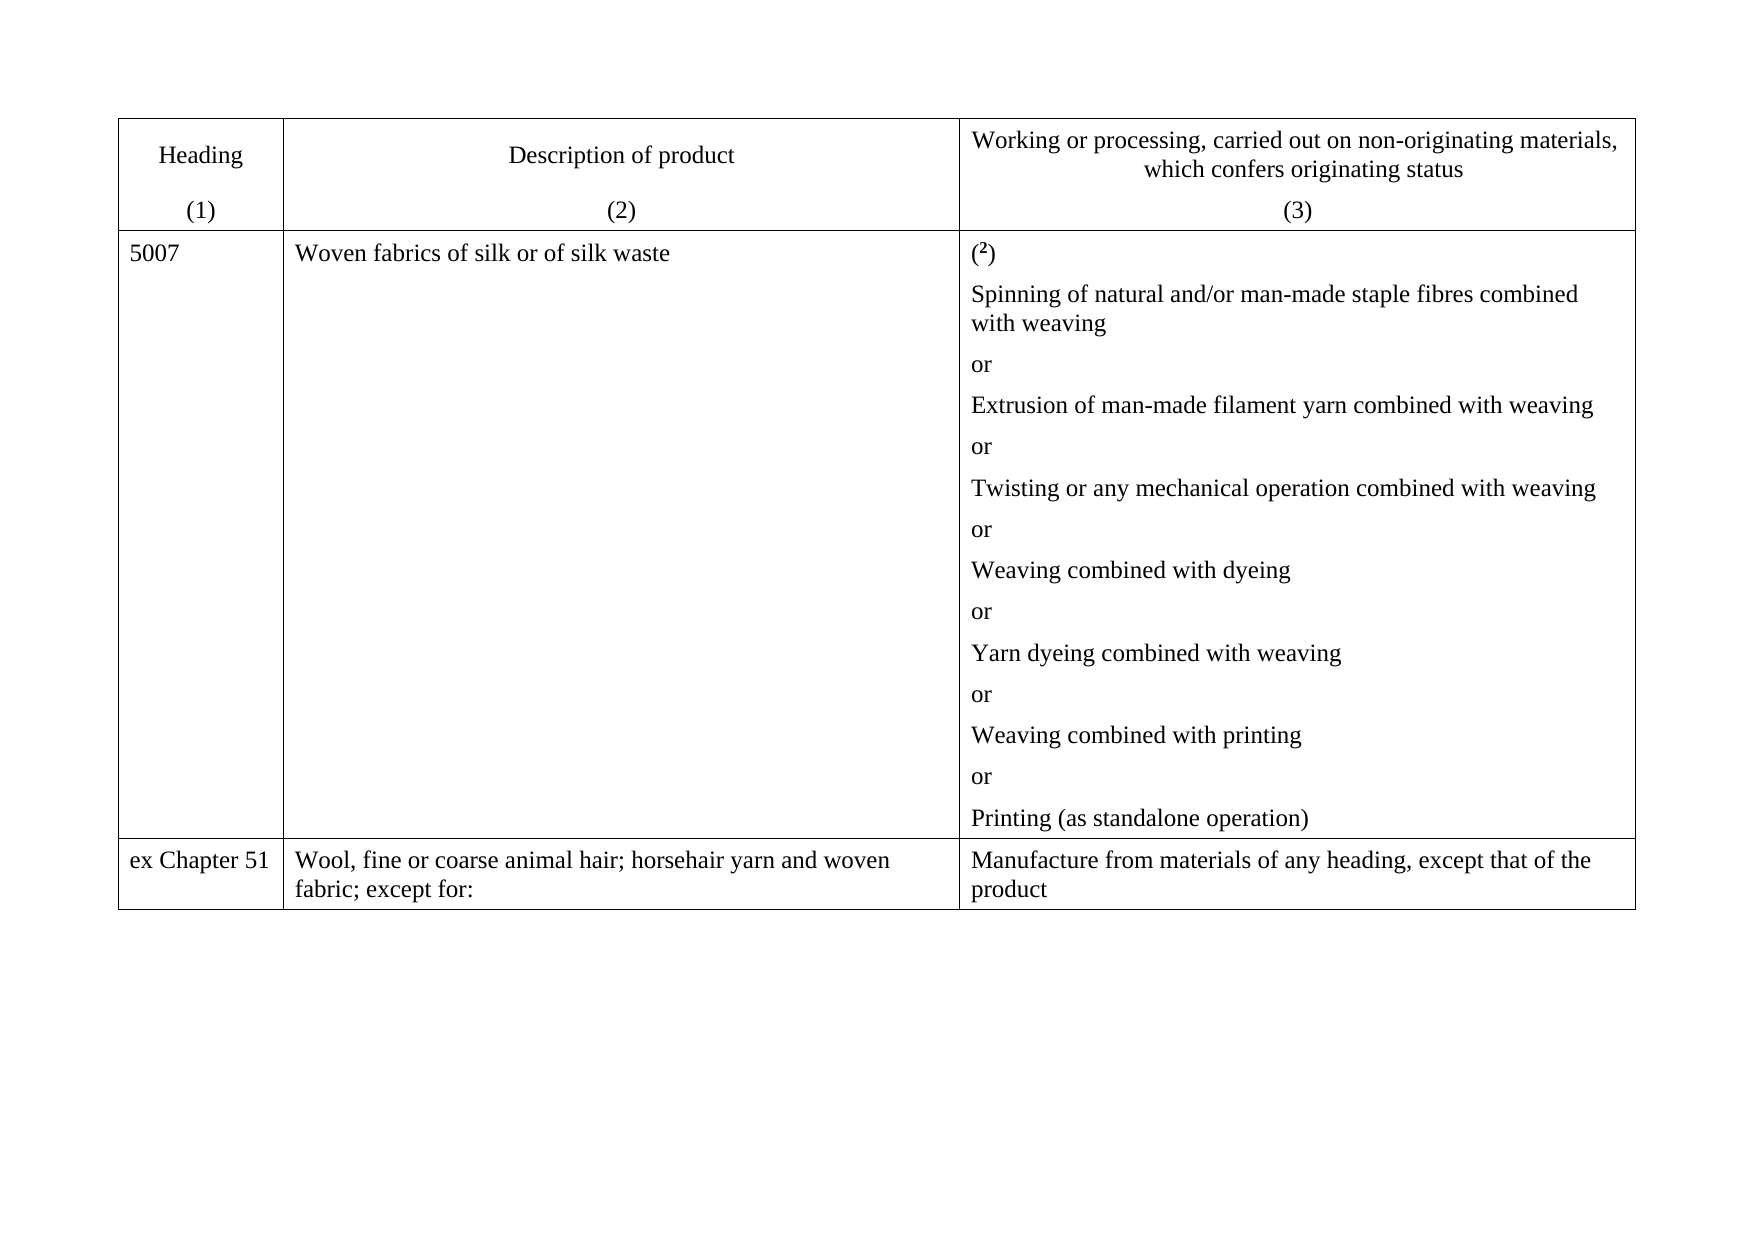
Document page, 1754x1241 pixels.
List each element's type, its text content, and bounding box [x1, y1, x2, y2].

table_header Description of product [284, 119, 959, 189]
table_cell (2) [284, 189, 959, 230]
table_header Heading [119, 119, 283, 189]
table_cell ex Chapter 51 [119, 839, 283, 909]
table_cell (2) Spinning of natural and/or man-made staple fibres combined with weaving or Extrusion of man-made filament yarn combined with weaving or Twisting or any mechanical operation combined with weaving or Weaving combined with dyeing or Yarn dyeing combined with weaving or Weaving combined with printing or Printing (as standalone operation) [960, 231, 1635, 838]
table_cell Woven fabrics of silk or of silk waste [284, 231, 959, 838]
table_cell 5007 [119, 231, 283, 838]
table_cell (3) [960, 189, 1635, 230]
table_cell Manufacture from materials of any heading, except that of the product [960, 839, 1635, 909]
table_header Working or processing, carried out on non‑originating materials, which confers originating status [960, 119, 1635, 189]
table_cell (1) [119, 189, 283, 230]
table_cell Wool, fine or coarse animal hair; horsehair yarn and woven fabric; except for: [284, 839, 959, 909]
